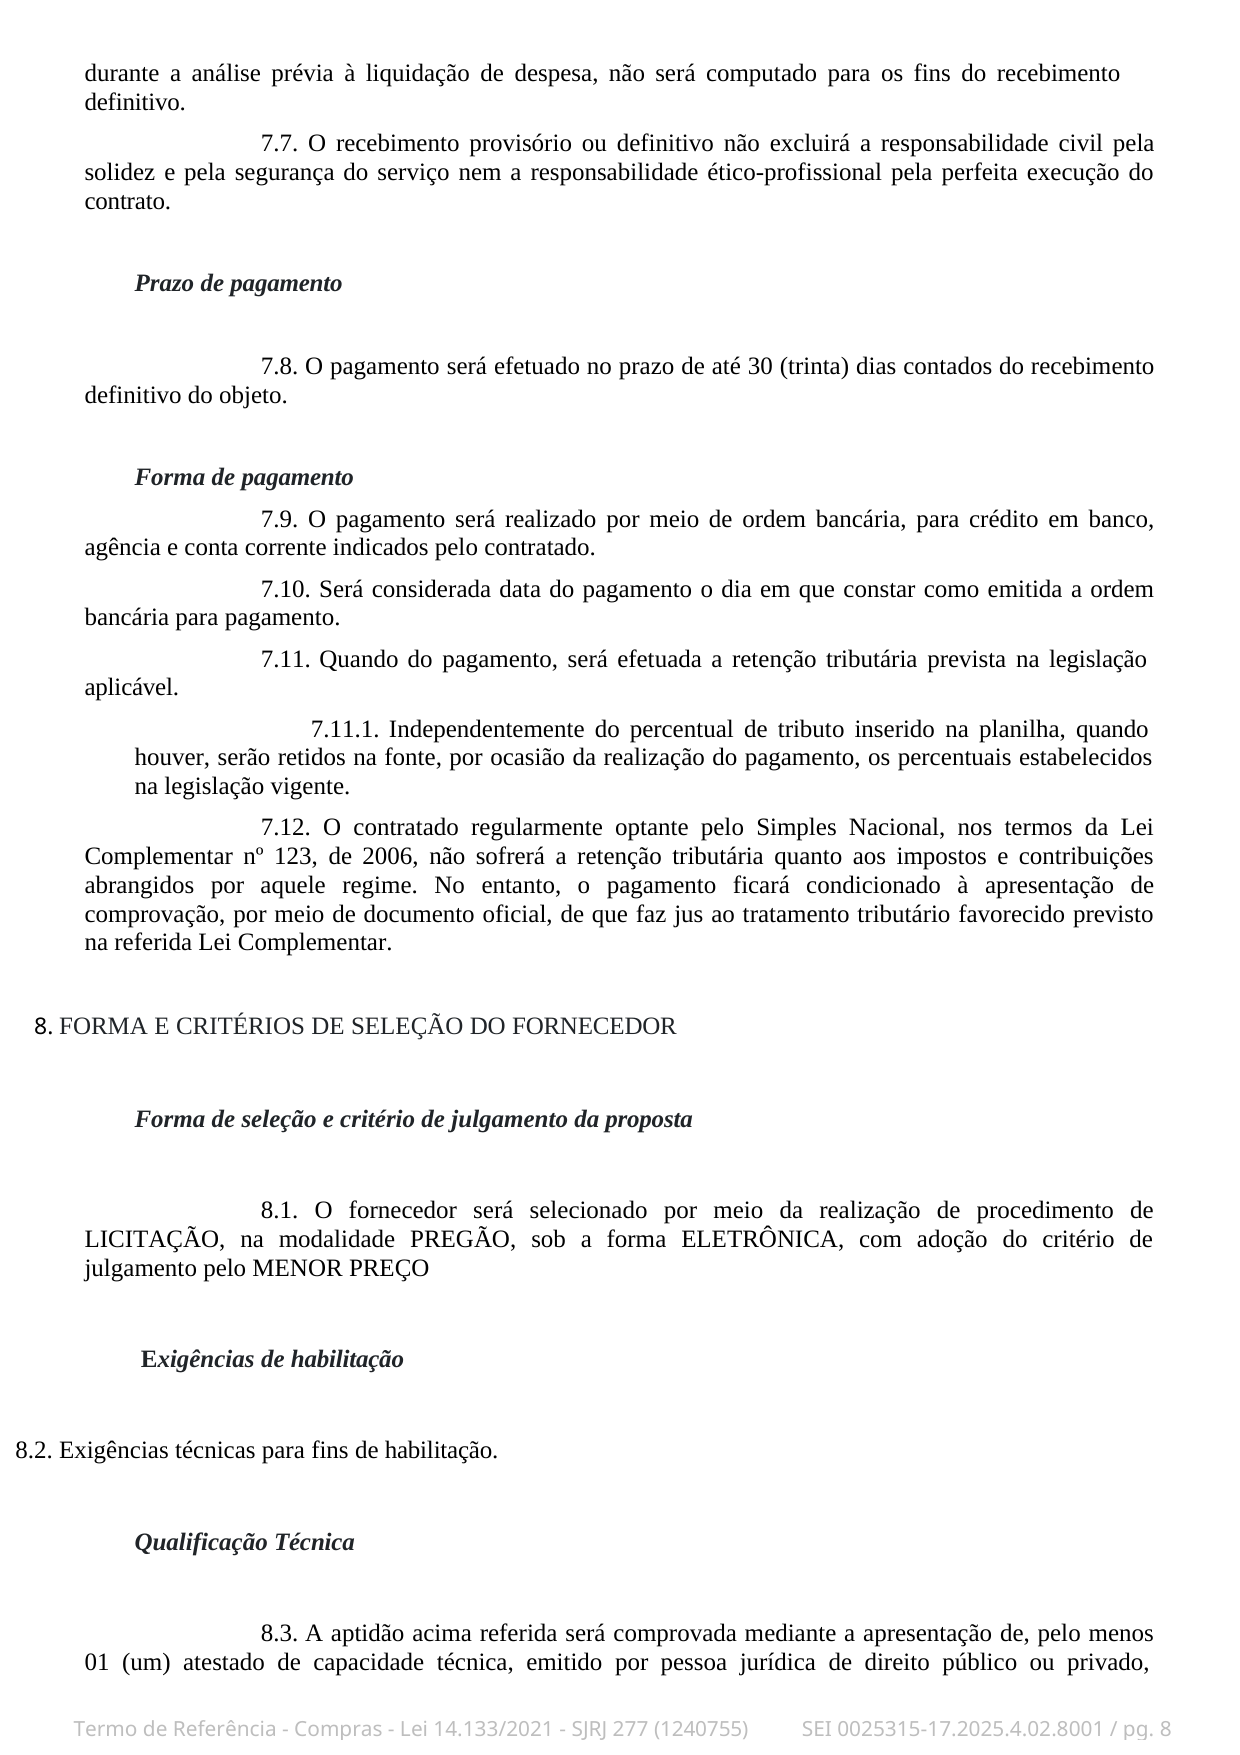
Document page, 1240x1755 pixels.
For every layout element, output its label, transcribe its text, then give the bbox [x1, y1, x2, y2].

list O fornecedor será selecionado por meio da realização de procedimento de LICITAÇÃO, na modalidade PREGÃO, sob a forma ELETRÔNICA, com adoção do critério de julgamento pelo MENOR PREÇO [84, 1195, 1155, 1281]
list Exigências técnicas para fins de habilitação. [15, 1435, 1181, 1464]
text houver, serão retidos na fonte, por ocasião da realização do pagamento, os percentuais estabelecidos na legislação vigente. [134, 742, 1153, 800]
text durante a análise prévia à liquidação de despesa, não será computado para os fins do recebimento definitivo. [84, 58, 1181, 116]
subtitle Forma de pagamento [134, 462, 1181, 491]
list Independentemente do percentual de tributo inserido na planilha, quando [311, 714, 1181, 742]
list O contratado regularmente optante pelo Simples Nacional, nos termos da Lei Complementar nº 123, de 2006, não sofrerá a retenção tributária quanto aos impostos e contribuições abrangidos por aquele regime. No entanto, o pagamento ficará condicionado à apresentação de comprovação, por meio de documento oficial, de que faz jus ao tratamento tributário favorecido previsto na referida Lei Complementar. [84, 812, 1155, 956]
list O pagamento será efetuado no prazo de até 30 (trinta) dias contados do recebimento definitivo do objeto. [84, 351, 1155, 409]
subtitle Qualificação Técnica [134, 1527, 1181, 1555]
list Será considerada data do pagamento o dia em que constar como emitida a ordem bancária para pagamento. [84, 574, 1155, 631]
list O pagamento será realizado por meio de ordem bancária, para crédito em banco, agência e conta corrente indicados pelo contratado. [84, 504, 1155, 561]
text aplicável. [84, 672, 1181, 701]
list Quando do pagamento, será efetuada a retenção tributária prevista na legislação [261, 644, 1181, 672]
list O recebimento provisório ou definitivo não excluirá a responsabilidade civil pela solidez e pela segurança do serviço nem a responsabilidade ético-profissional pela perfeita execução do contrato. [84, 128, 1156, 215]
list FORMA E CRITÉRIOS DE SELEÇÃO DO FORNECEDOR [34, 1010, 1181, 1041]
list A aptidão acima referida será comprovada mediante a apresentação de, pelo menos 01 (um) atestado de capacidade técnica, emitido por pessoa jurídica de direito público ou privado, [84, 1618, 1155, 1675]
subtitle Prazo de pagamento [134, 268, 1181, 297]
subtitle Exigências de habilitação [141, 1344, 1181, 1373]
subtitle Forma de seleção e critério de julgamento da proposta [134, 1104, 1181, 1133]
